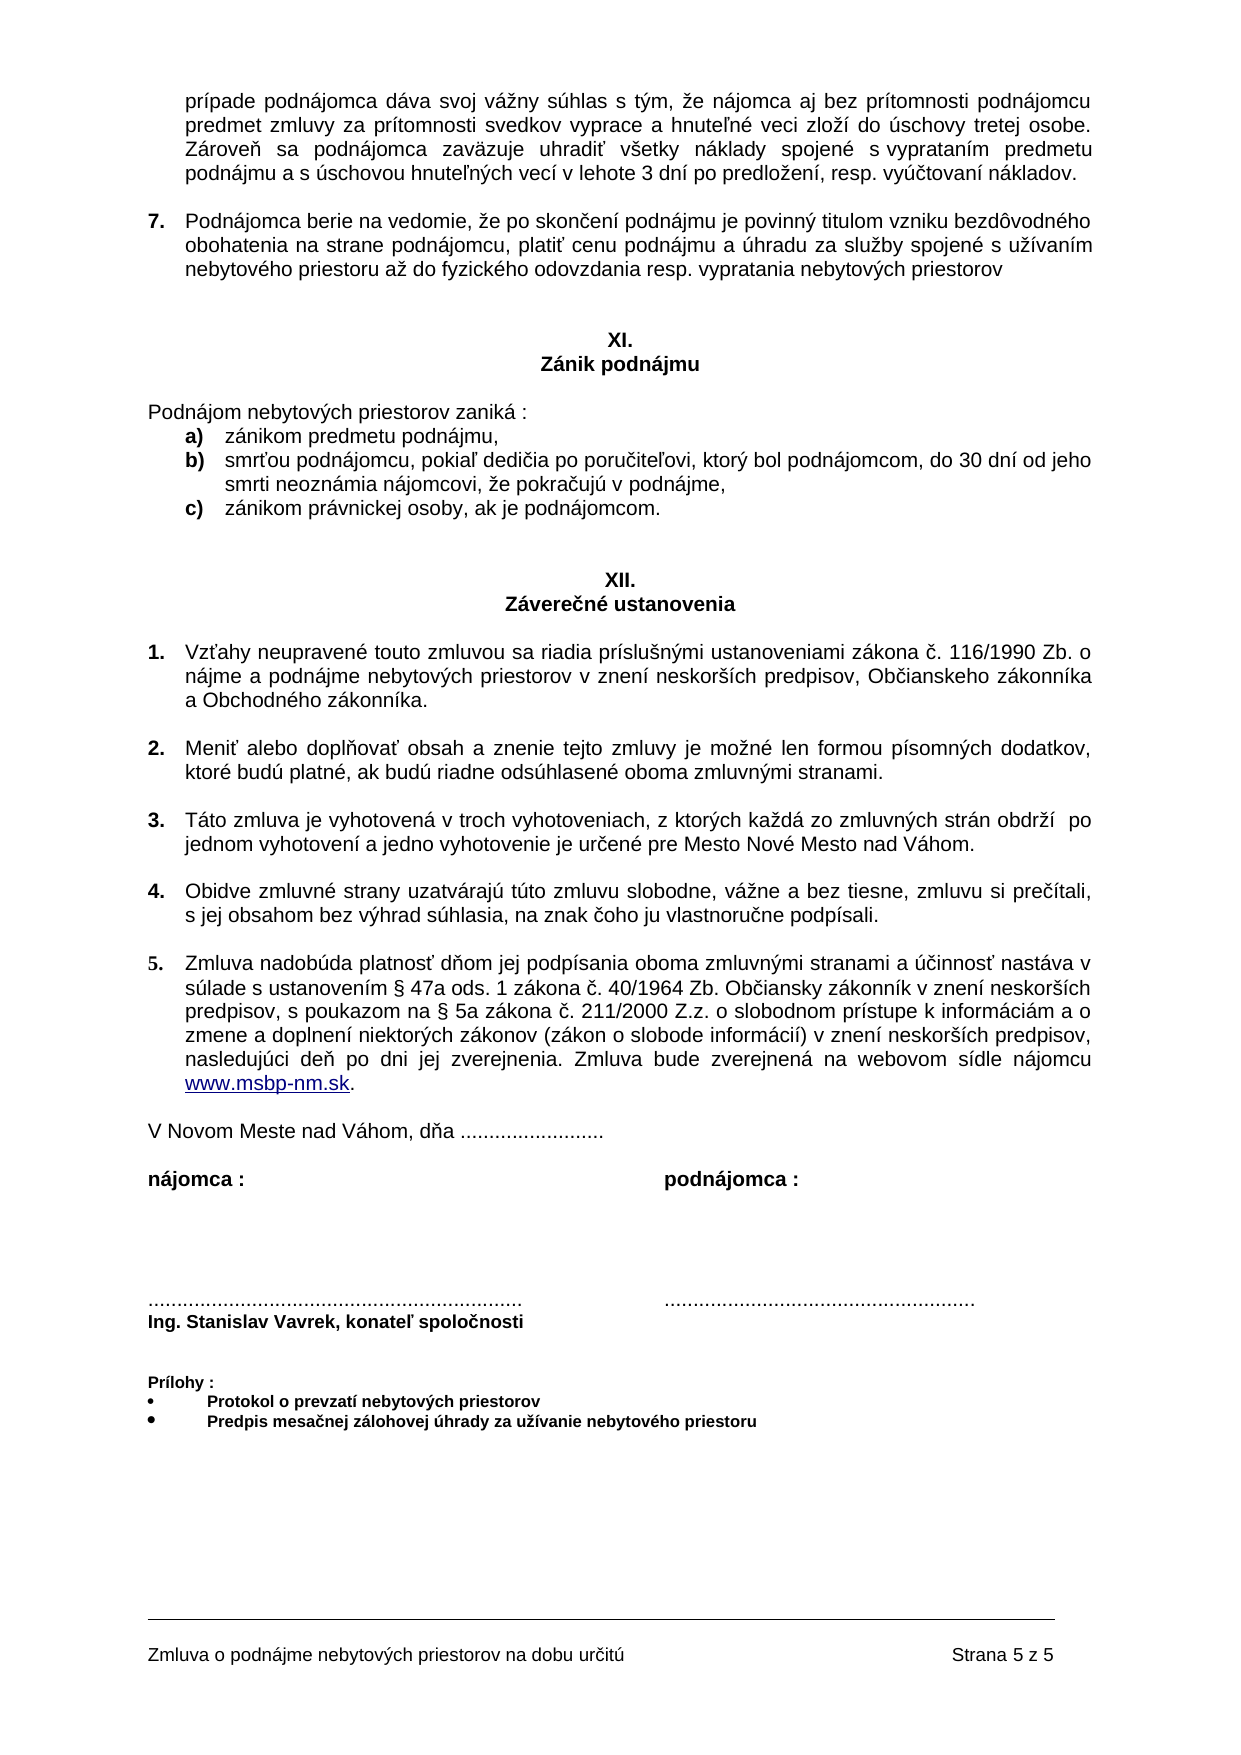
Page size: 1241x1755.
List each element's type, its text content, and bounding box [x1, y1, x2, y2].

text V Novom Meste nad Váhom, dňa ......................... [148, 1119, 1093, 1143]
list Obidve zmluvné strany uzatvárajú túto zmluvu slobodne, vážne a bez tiesne, zmluvu si prečítali, s jej obsahom bez výhrad súhlasia, na znak čoho ju vlastnoručne podpísali. [148, 879, 1093, 927]
list Táto zmluva je vyhotovená v troch vyhotoveniach, z ktorých každá zo zmluvných strán obdrží po jednom vyhotovení a jedno vyhotovenie je určené pre Mesto Nové Mesto nad Váhom. [148, 807, 1093, 855]
text nájomca : podnájomca : [148, 1167, 1093, 1191]
list Meniť alebo doplňovať obsah a znenie tejto zmluvy je možné len formou písomných dodatkov, ktoré budú platné, ak budú riadne odsúhlasené oboma zmluvnými stranami. [148, 736, 1093, 783]
text Zánik podnájmu [148, 352, 1093, 376]
text ................................................................. ...................................................... [148, 1287, 1093, 1311]
text XII. [148, 568, 1093, 592]
list Podnájomca berie na vedomie, že po skončení podnájmu je povinný titulom vzniku bezdôvodného obohatenia na strane podnájomcu, platiť cenu podnájmu a úhradu za služby spojené s užívaním nebytového priestoru až do fyzického odovzdania resp. vypratania nebytových priestorov [148, 208, 1093, 280]
list Predpis mesačnej zálohovej úhrady za užívanie nebytového priestoru [148, 1411, 1093, 1432]
list Zmluva nadobúda platnosť dňom jej podpísania oboma zmluvnými stranami a účinnosť nastáva v súlade s ustanovením § 47a ods. 1 zákona č. 40/1964 Zb. Občiansky zákonník v znení neskorších predpisov, s poukazom na § 5a zákona č. 211/2000 Z.z. o slobodnom prístupe k informáciám a o zmene a doplnení niektorých zákonov (zákon o slobode informácií) v znení neskorších predpisov, nasledujúci deň po dni jej zverejnenia. Zmluva bude zverejnená na webovom sídle nájomcu www.msbp-nm.sk. [148, 951, 1093, 1095]
list Vzťahy neupravené touto zmluvou sa riadia príslušnými ustanoveniami zákona č. 116/1990 Zb. o nájme a podnájme nebytových priestorov v znení neskorších predpisov, Občianskeho zákonníka a Obchodného zákonníka. [148, 640, 1093, 712]
text Záverečné ustanovenia [148, 592, 1093, 616]
list smrťou podnájomcu, pokiaľ dedičia po poručiteľovi, ktorý bol podnájomcom, do 30 dní od jeho smrti neoznámia nájomcovi, že pokračujú v podnájme, [185, 448, 1093, 496]
text Ing. Stanislav Vavrek, konateľ spoločnosti [148, 1311, 1093, 1332]
list zánikom právnickej osoby, ak je podnájomcom. [185, 496, 1093, 520]
text Prílohy : [148, 1373, 1093, 1392]
list zánikom predmetu podnájmu, [185, 424, 1093, 448]
text Podnájom nebytových priestorov zaniká : [148, 400, 1093, 424]
list Protokol o prevzatí nebytových priestorov [148, 1392, 1093, 1411]
list prípade podnájomca dáva svoj vážny súhlas s tým, že nájomca aj bez prítomnosti podnájomcu predmet zmluvy za prítomnosti svedkov vyprace a hnuteľné veci zloží do úschovy tretej osobe. Zároveň sa podnájomca zaväzuje uhradiť všetky náklady spojené s vyprataním predmetu podnájmu a s úschovou hnuteľných vecí v lehote 3 dní po predložení, resp. vyúčtovaní nákladov. [148, 89, 1093, 184]
text XI. [148, 328, 1093, 352]
